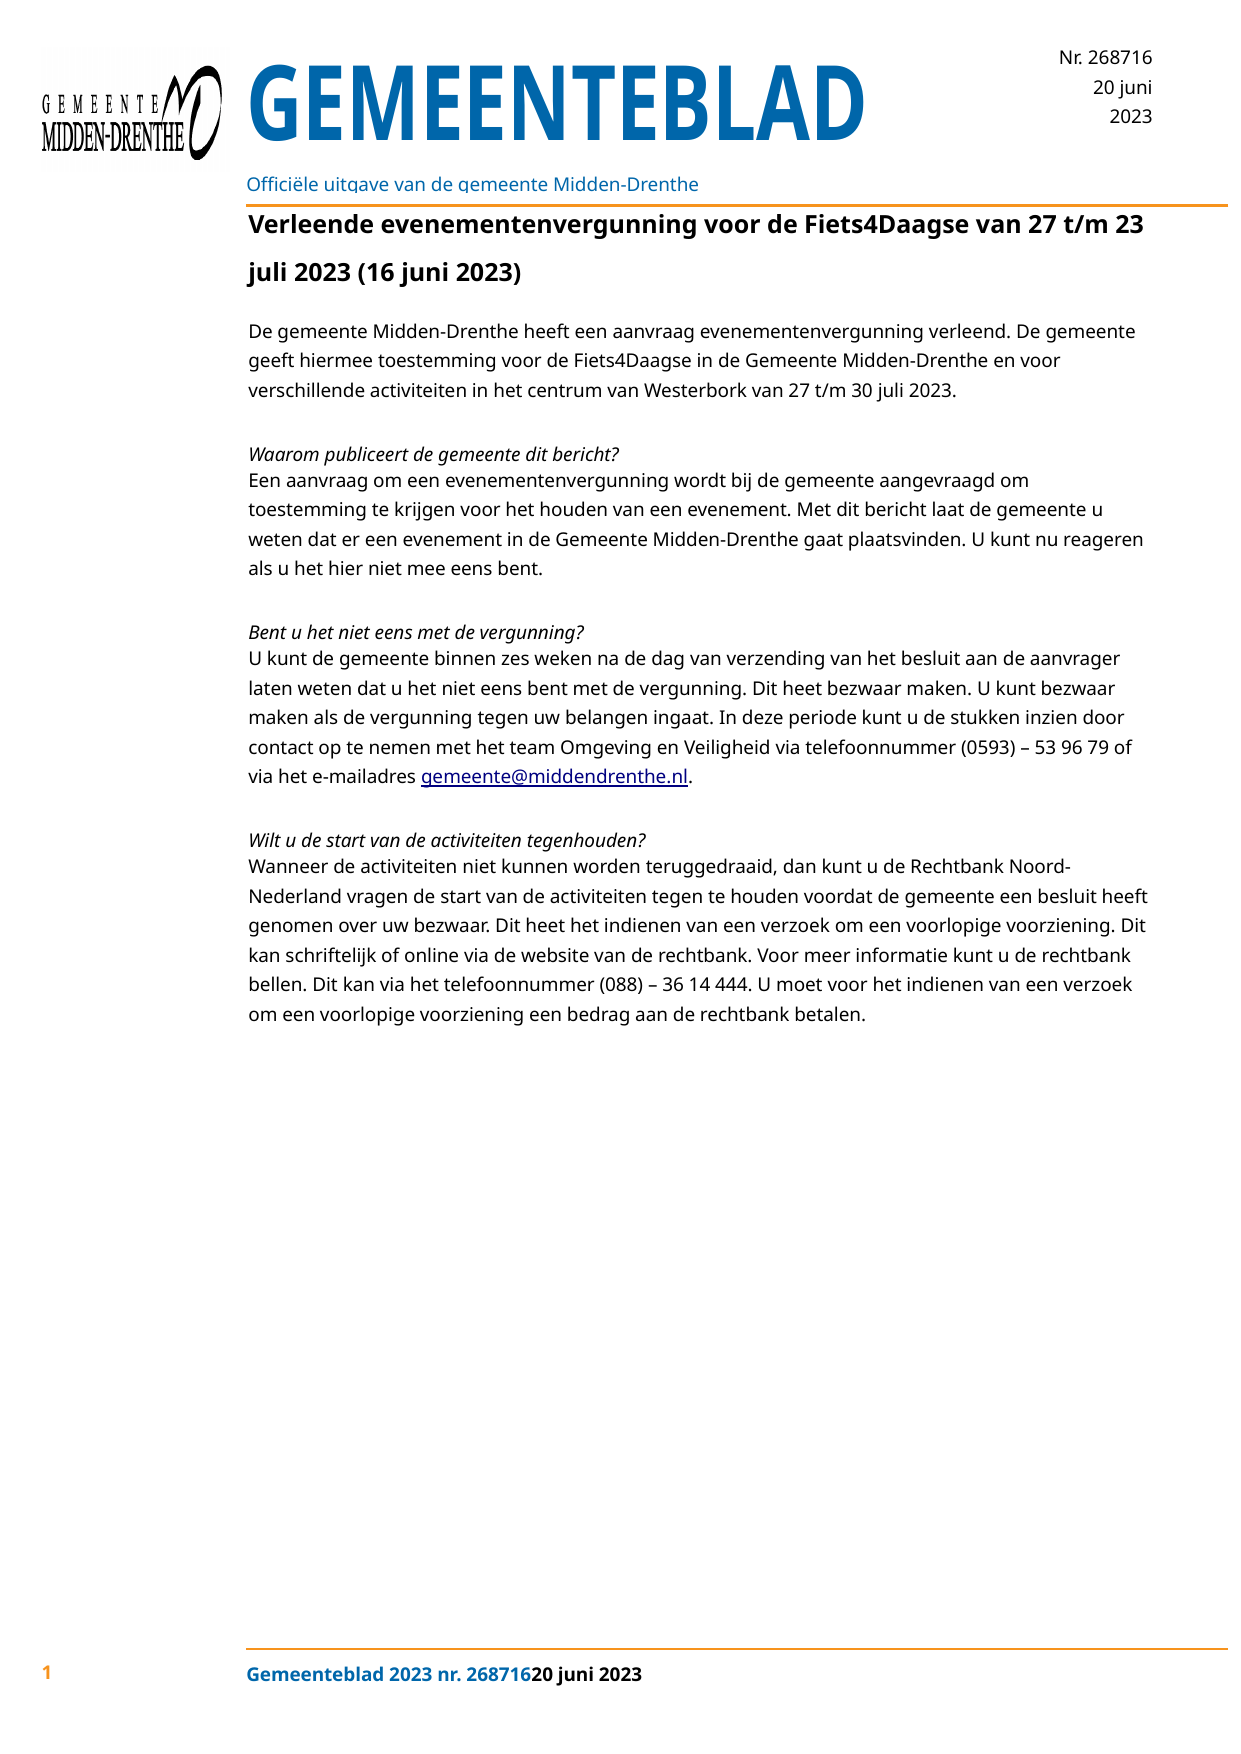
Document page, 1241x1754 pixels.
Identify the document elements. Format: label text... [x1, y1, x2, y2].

text U kunt de gemeente binnen zes weken na de dag van verzending van het besluit aan de aanvrager laten weten dat u het niet eens bent met de vergunning. Dit heet bezwaar maken. U kunt bezwaar maken als de vergunning tegen uw belangen ingaat. In deze periode kunt u de stukken inzien door contact op te nemen met het team Omgeving en Veiligheid via telefoonnummer (0593) – 53 96 79 of via het e-mailadres gemeente@middendrenthe.nl. [248, 645, 1152, 789]
text Waarom publiceert de gemeente dit bericht? [248, 441, 1152, 467]
picture [41, 47, 231, 172]
text Wilt u de start van de activiteiten tegenhouden? [248, 827, 1152, 853]
text Bent u het niet eens met de vergunning? [248, 619, 1152, 645]
text Verleende evenementenvergunning voor de Fiets4Daagse van 27 t/m 23 juli 2023 (16 juni 2023) [248, 207, 1152, 288]
text Een aanvraag om een evenementenvergunning wordt bij de gemeente aangevraagd om toestemming te krijgen voor het houden van een evenement. Met dit bericht laat de gemeente u weten dat er een evenement in de Gemeente Midden-Drenthe gaat plaatsvinden. U kunt nu reageren als u het hier niet mee eens bent. [248, 467, 1152, 581]
text Wanneer de activiteiten niet kunnen worden teruggedraaid, dan kunt u de Rechtbank Noord-Nederland vragen de start van de activiteiten tegen te houden voordat de gemeente een besluit heeft genomen over uw bezwaar. Dit heet het indienen van een verzoek om een voorlopige voorziening. Dit kan schriftelijk of online via de website van de rechtbank. Voor meer informatie kunt u de rechtbank bellen. Dit kan via het telefoonnummer (088) – 36 14 444. U moet voor het indienen van een verzoek om een voorlopige voorziening een bedrag aan de rechtbank betalen. [248, 853, 1152, 1027]
text De gemeente Midden-Drenthe heeft een aanvraag evenementenvergunning verleend. De gemeente geeft hiermee toestemming voor de Fiets4Daagse in de Gemeente Midden-Drenthe en voor verschillende activiteiten in het centrum van Westerbork van 27 t/m 30 juli 2023. [248, 318, 1152, 403]
